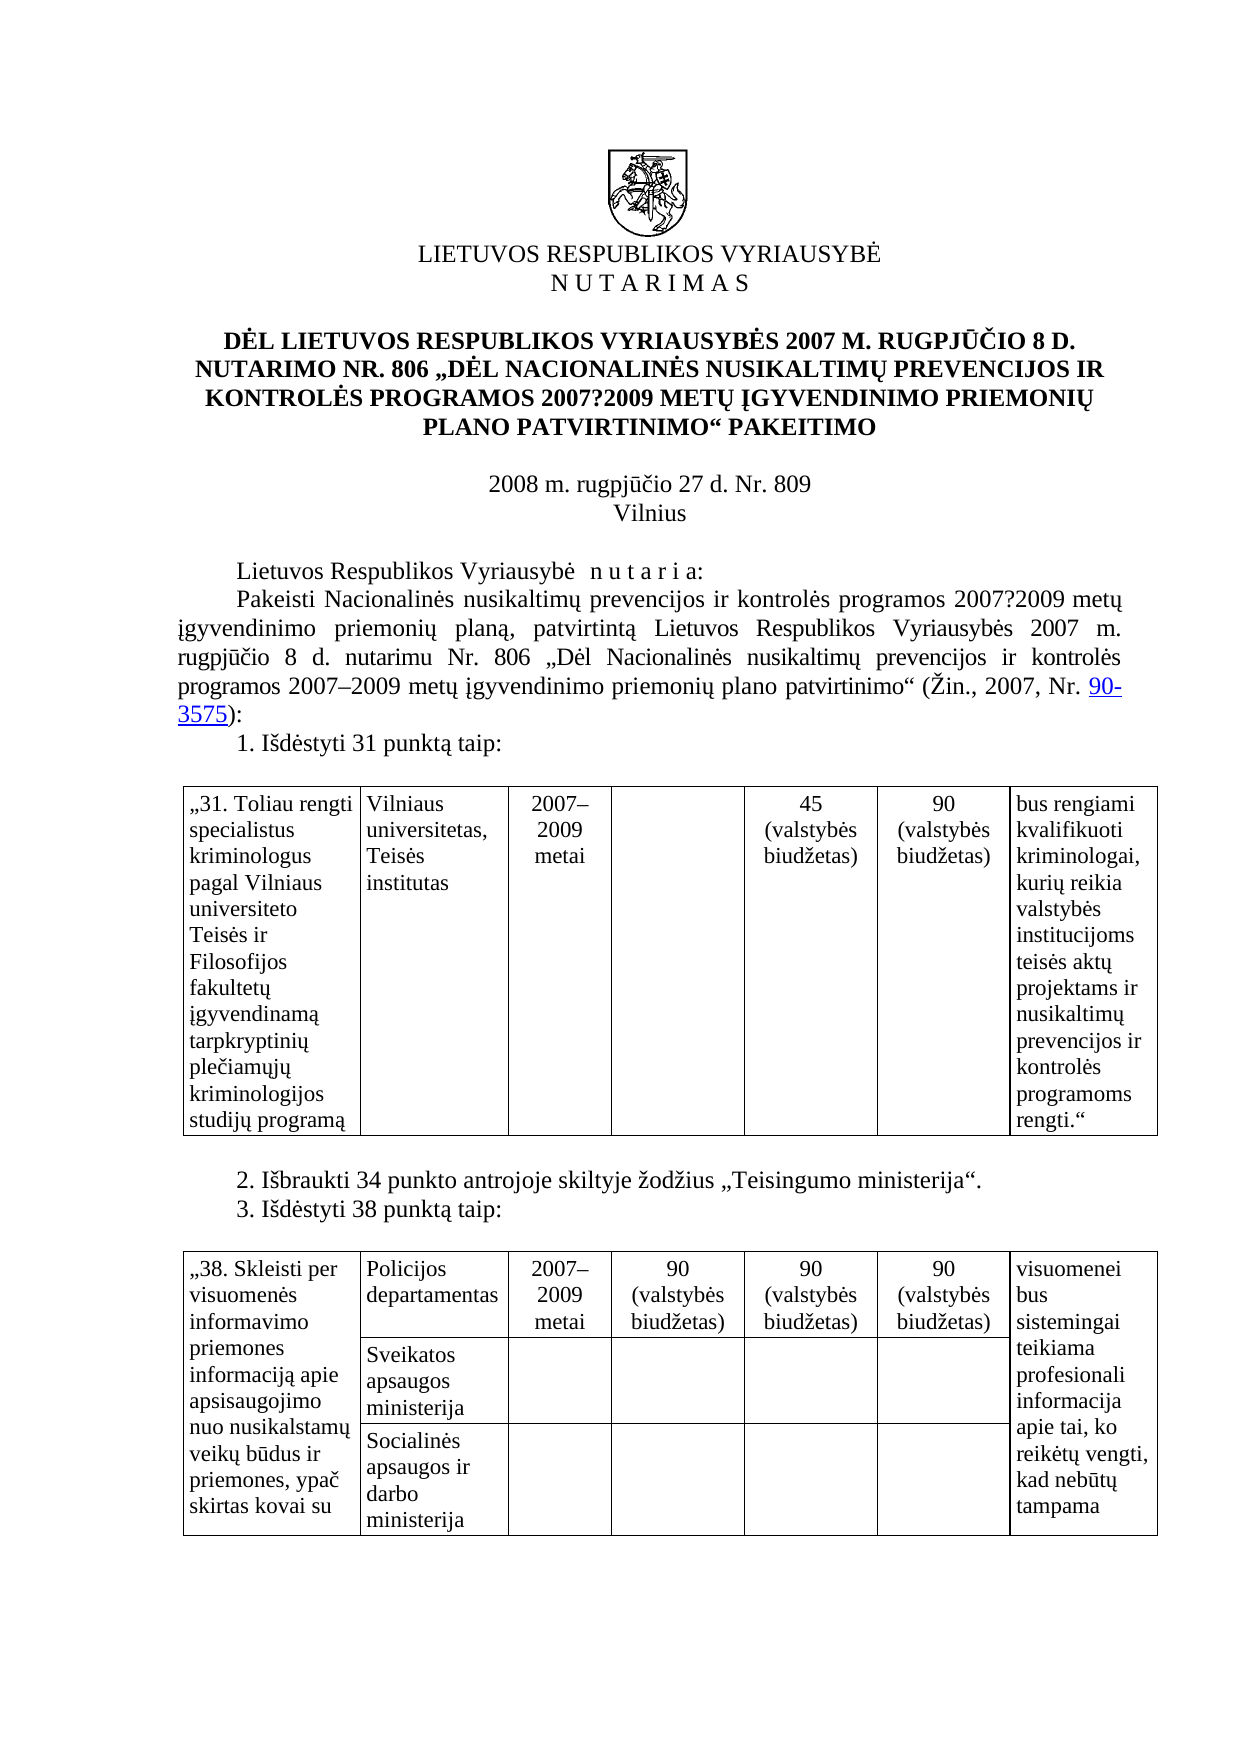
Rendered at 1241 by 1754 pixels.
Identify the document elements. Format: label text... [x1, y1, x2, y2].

text 3. Išdėstyti 38 punktą taip: [177, 1194, 1122, 1222]
table_header 2007–2009 metai [509, 1252, 611, 1337]
table_header „38. Skleisti per visuomenės informavimo priemones informaciją apie apsisaugojimo nuo nusikalstamų veikų būdus ir priemones, ypač skirtas kovai su [184, 1252, 360, 1535]
table_header Policijos departamentas [361, 1252, 508, 1337]
text 2. Išbraukti 34 punkto antrojoje skiltyje žodžius „Teisingumo ministerija“. [177, 1165, 1122, 1194]
table_header „31. Toliau rengti specialistus kriminologus pagal Vilniaus universiteto Teisės ir Filosofijos fakultetų įgyvendinamą tarpkryptinių plečiamųjų kriminologijos studijų programą [184, 787, 360, 1135]
text 1. Išdėstyti 31 punktą taip: [177, 728, 1122, 757]
text Lietuvos Respublikos Vyriausybė nutaria: [177, 556, 1122, 584]
table_header 90 (valstybės biudžetas) [745, 1252, 877, 1337]
table_cell Socialinės apsaugos ir darbo ministerija [361, 1424, 508, 1535]
text Vilnius [177, 498, 1122, 527]
table_header visuomenei bus sistemingai teikiama profesionali informacija apie tai, ko reikėtų vengti, kad nebūtų tampama [1011, 1252, 1157, 1535]
table_cell [878, 1338, 1009, 1423]
text Lietuvos Respublikos Vyriausybė [177, 239, 1122, 268]
table_cell [878, 1424, 1009, 1535]
table_header bus rengiami kvalifikuoti kriminologai, kurių reikia valstybės institucijoms teisės aktų projektams ir nusikaltimų prevencijos ir kontrolės programoms rengti.“ [1011, 787, 1157, 1135]
table_cell [745, 1338, 877, 1423]
table_header 90 (valstybės biudžetas) [878, 1252, 1009, 1337]
table_cell [612, 1424, 744, 1535]
text Pakeisti Nacionalinės nusikaltimų prevencijos ir kontrolės programos 2007?2009 metų įgyvendinimo priemonių planą, patvirtintą Lietuvos Respublikos Vyriausybės 2007 m. rugpjūčio 8 d. nutarimu Nr. 806 „Dėl Nacionalinės nusikaltimų prevencijos ir kontrolės programos 2007–2009 metų įgyvendinimo priemonių plano patvirtinimo“ (Žin., 2007, Nr. 90-3575): [177, 584, 1122, 728]
table_cell [509, 1338, 611, 1423]
table_cell [612, 1338, 744, 1423]
text NUTARIMAS [177, 268, 1122, 297]
table_header [612, 787, 744, 1135]
table_header 90 (valstybės biudžetas) [878, 787, 1009, 1135]
table_cell [745, 1424, 877, 1535]
table_header 90 (valstybės biudžetas) [612, 1252, 744, 1337]
text DĖL LIETUVOS RESPUBLIKOS VYRIAUSYBĖS 2007 M. RUGPJŪČIO 8 D. NUTARIMO NR. 806 „DĖL NACIONALINĖS NUSIKALTIMŲ PREVENCIJOS IR KONTROLĖS PROGRAMOS 2007?2009 METŲ ĮGYVENDINIMO PRIEMONIŲ PLANO PATVIRTINIMO“ PAKEITIMO [177, 326, 1122, 441]
table_header 2007–2009 metai [509, 787, 611, 1135]
table_header 45 (valstybės biudžetas) [745, 787, 877, 1135]
table_header Vilniaus universitetas, Teisės institutas [361, 787, 508, 1135]
table_cell Sveikatos apsaugos ministerija [361, 1338, 508, 1423]
table_cell [509, 1424, 611, 1535]
text 2008 m. rugpjūčio 27 d. Nr. 809 [177, 469, 1122, 498]
